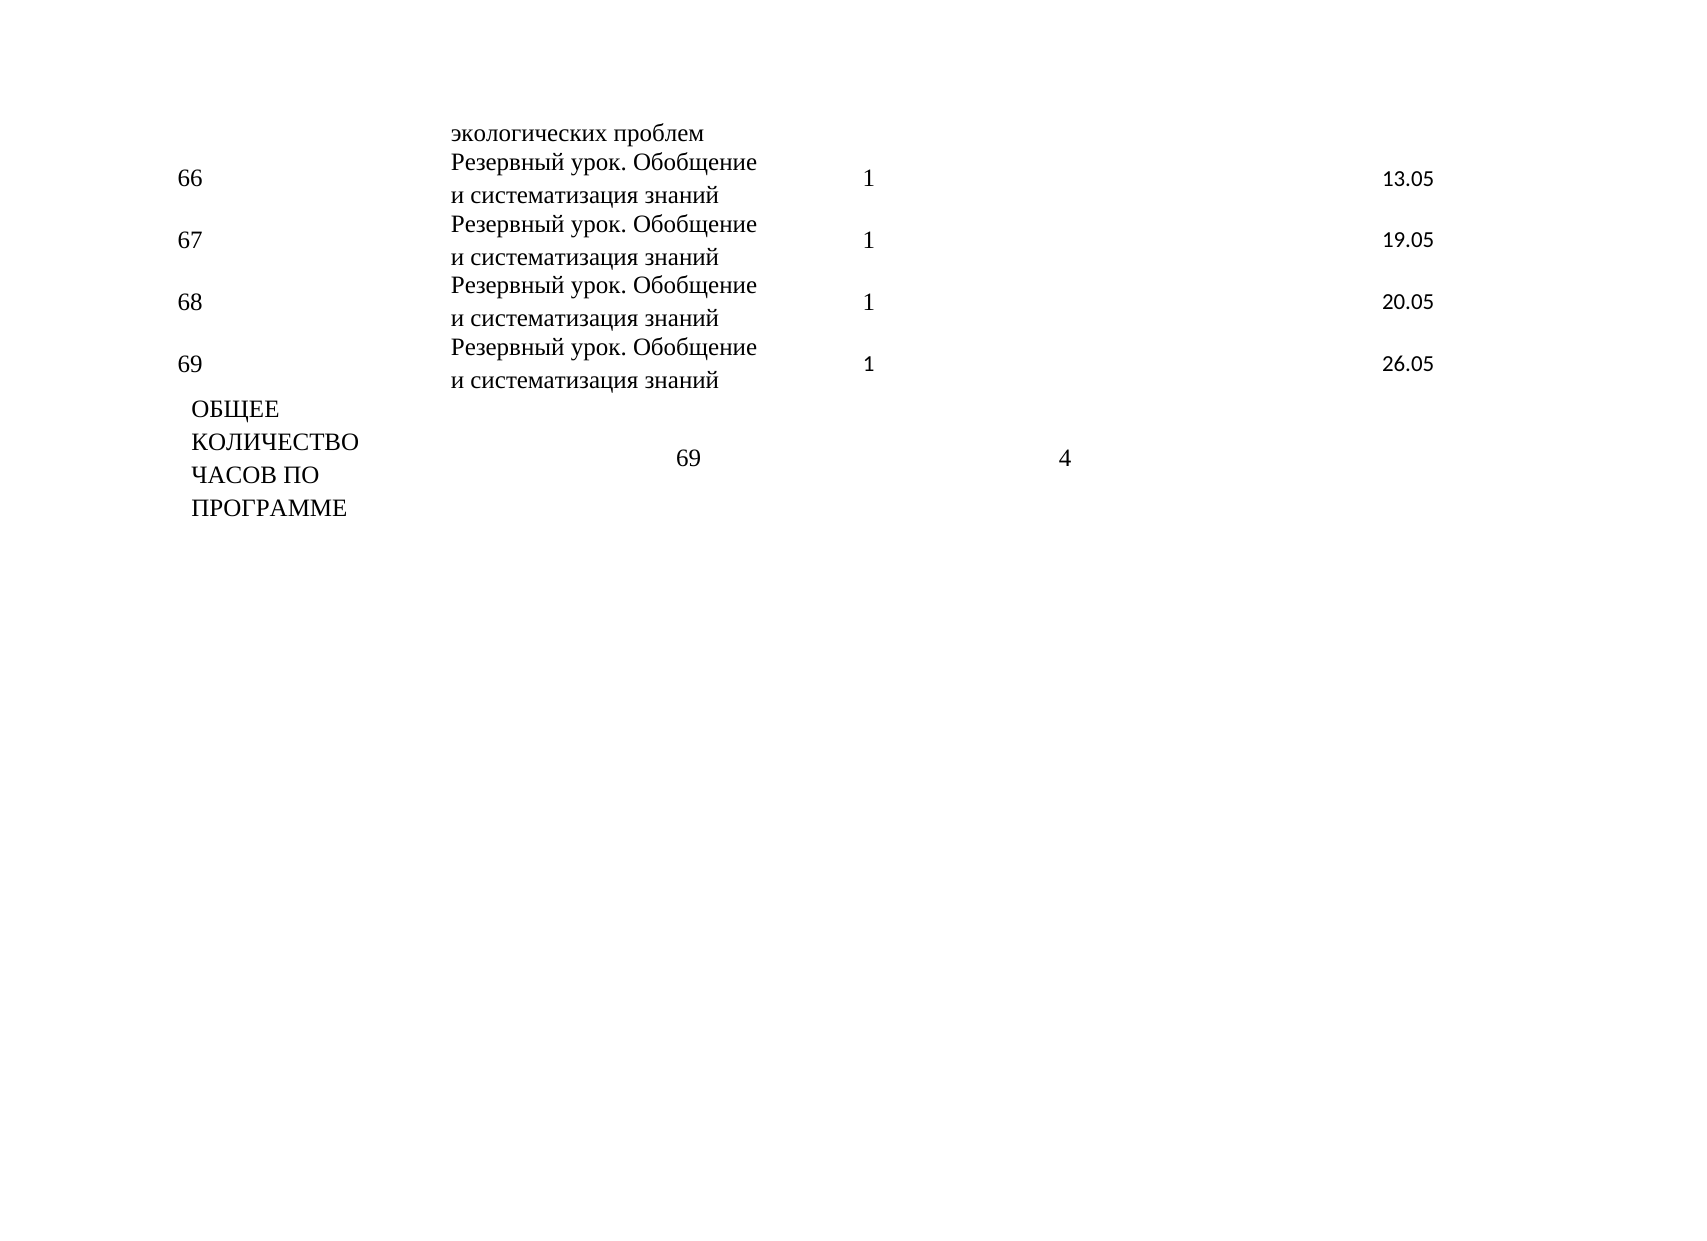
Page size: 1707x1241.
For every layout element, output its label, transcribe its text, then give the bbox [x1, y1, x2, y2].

table_cell [937, 147, 1186, 209]
table_cell [1186, 147, 1356, 209]
table_cell [937, 332, 1186, 394]
table_cell [937, 118, 1186, 147]
table_cell Резервный урок. Обобщение и систематизация знаний [425, 147, 786, 209]
table_cell 1 [786, 270, 937, 332]
table_cell 67 [166, 209, 425, 270]
table_cell ОБЩЕЕ КОЛИЧЕСТВО ЧАСОВ ПО ПРОГРАММЕ [166, 394, 425, 522]
table_cell [1464, 394, 1642, 522]
table_cell 26.05 [1356, 332, 1642, 394]
table_cell 1 [786, 332, 937, 394]
table_cell 1 [786, 147, 937, 209]
table_cell [1186, 332, 1356, 394]
table_cell 69 [425, 394, 937, 522]
table_cell 66 [166, 147, 425, 209]
table_cell [1186, 394, 1464, 522]
table_cell Резервный урок. Обобщение и систематизация знаний [425, 209, 786, 270]
table_cell Резервный урок. Обобщение и систематизация знаний [425, 270, 786, 332]
table_cell [1186, 209, 1356, 270]
table_cell 20.05 [1356, 270, 1642, 332]
table_cell [937, 270, 1186, 332]
table_cell [1186, 118, 1356, 147]
table_cell 69 [166, 332, 425, 394]
table_cell [937, 209, 1186, 270]
table_cell 13.05 [1356, 147, 1642, 209]
table_cell 68 [166, 270, 425, 332]
table_cell экологических проблем [425, 118, 786, 147]
table_cell 1 [786, 209, 937, 270]
table_cell Резервный урок. Обобщение и систематизация знаний [425, 332, 786, 394]
table_cell [786, 118, 937, 147]
table_cell [1356, 118, 1642, 147]
table_cell [1186, 270, 1356, 332]
table_cell 19.05 [1356, 209, 1642, 270]
table_cell 7 [1179, 394, 1186, 522]
table_cell 4 [937, 394, 1179, 522]
table_cell [166, 118, 425, 147]
